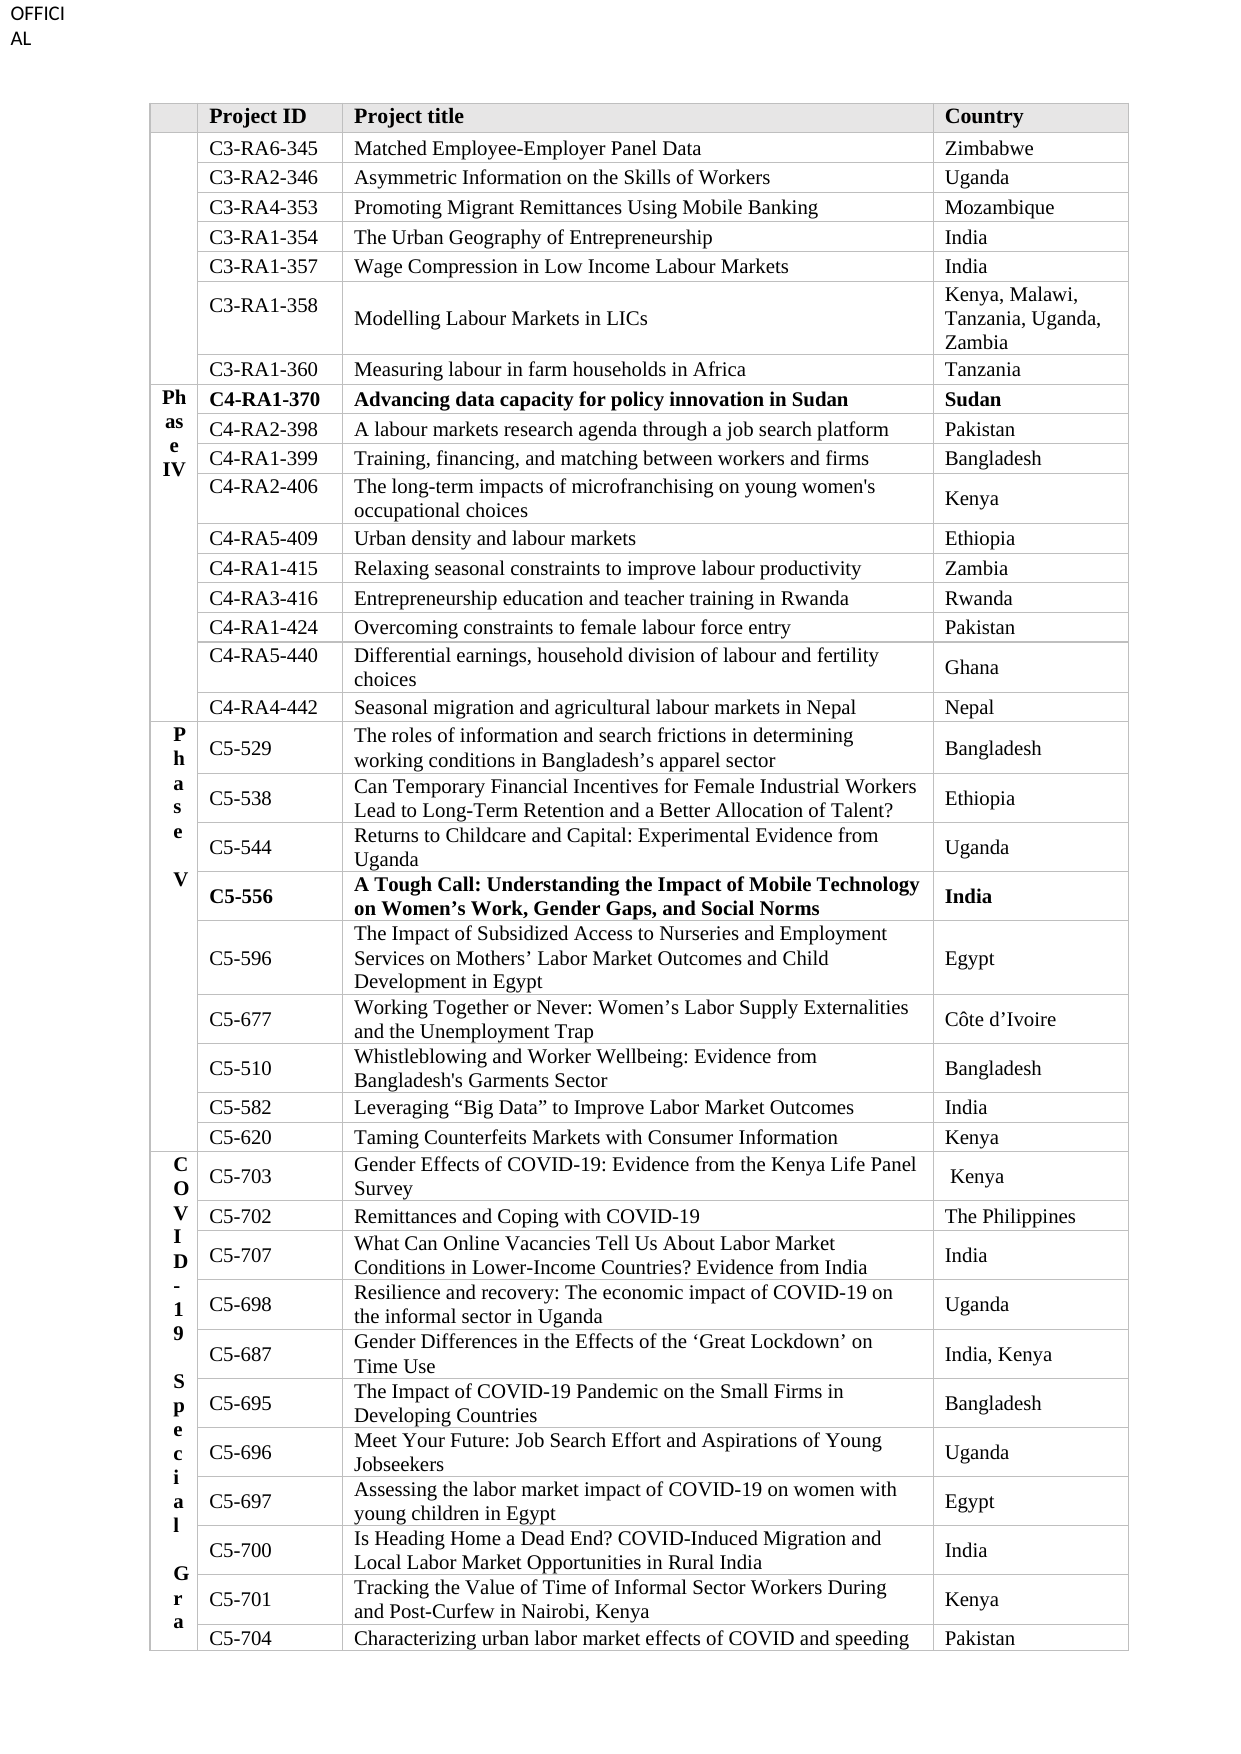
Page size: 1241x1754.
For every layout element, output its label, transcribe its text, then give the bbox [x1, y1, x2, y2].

table_cell Egypt [934, 921, 1128, 993]
table_cell Overcoming constraints to female labour force entry [343, 613, 933, 641]
table_cell Mozambique [934, 193, 1128, 221]
table_cell Kenya, Malawi, Tanzania, Uganda, Zambia [934, 282, 1128, 354]
table_cell Characterizing urban labor market effects of COVID and speeding [343, 1625, 933, 1650]
table_cell C5-538 [198, 774, 342, 822]
table_cell Assessing the labor market impact of COVID-19 on women with young children in Egypt [343, 1477, 933, 1525]
table_cell India [934, 872, 1128, 920]
table_cell C5-582 [198, 1093, 342, 1122]
table_cell C5-704 [198, 1625, 342, 1650]
table_cell Resilience and recovery: The economic impact of COVID-19 on the informal sector in Uganda [343, 1280, 933, 1328]
table_cell C5-702 [198, 1201, 342, 1230]
table_cell C4-RA3-416 [198, 583, 342, 612]
table_header [151, 104, 197, 132]
table_cell Kenya [934, 474, 1128, 523]
table_cell Egypt [934, 1477, 1128, 1525]
table_cell The Impact of COVID-19 Pandemic on the Small Firms in Developing Countries [343, 1379, 933, 1427]
table_cell Uganda [934, 163, 1128, 192]
table_cell The Philippines [934, 1201, 1128, 1230]
table_cell A Tough Call: Understanding the Impact of Mobile Technology on Women’s Work, Gender Gaps, and Social Norms [343, 872, 933, 920]
table_cell Leveraging “Big Data” to Improve Labor Market Outcomes [343, 1093, 933, 1122]
table_cell C5-529 [198, 722, 342, 773]
table_cell Wage Compression in Low Income Labour Markets [343, 252, 933, 281]
table_cell C4-RA1-415 [198, 554, 342, 582]
table_cell C3-RA1-354 [198, 222, 342, 251]
table_cell C3-RA6-345 [198, 133, 342, 162]
table_cell India [934, 1231, 1128, 1279]
table_cell C4-RA2-398 [198, 414, 342, 443]
table_cell C5-544 [198, 823, 342, 871]
table_cell Matched Employee-Employer Panel Data [343, 133, 933, 162]
table_cell Taming Counterfeits Markets with Consumer Information [343, 1123, 933, 1151]
table_cell C3-RA4-353 [198, 193, 342, 221]
table_cell Uganda [934, 1280, 1128, 1328]
table_cell A labour markets research agenda through a job search platform [343, 414, 933, 443]
table_cell C5-556 [198, 872, 342, 920]
table_cell C4-RA5-409 [198, 524, 342, 552]
table_cell India [934, 1093, 1128, 1122]
table_cell Pakistan [934, 613, 1128, 641]
table_cell Kenya [934, 1152, 1128, 1200]
table_cell C5-620 [198, 1123, 342, 1151]
table_cell Rwanda [934, 583, 1128, 612]
table_cell C5-687 [198, 1330, 342, 1378]
table_cell The long-term impacts of microfranchising on young women's occupational choices [343, 474, 933, 523]
table_cell India [934, 252, 1128, 281]
table_cell Kenya [934, 1575, 1128, 1623]
table_cell Working Together or Never: Women’s Labor Supply Externalities and the Unemployment Trap [343, 995, 933, 1043]
table_cell C5-510 [198, 1044, 342, 1092]
table_cell C4-RA5-440 [198, 643, 342, 692]
table_cell India [934, 1526, 1128, 1574]
table_cell C4-RA2-406 [198, 474, 342, 523]
table_cell Tanzania [934, 355, 1128, 383]
table_cell Kenya [934, 1123, 1128, 1151]
table_cell The Urban Geography of Entrepreneurship [343, 222, 933, 251]
table_cell Returns to Childcare and Capital: Experimental Evidence from Uganda [343, 823, 933, 871]
table_cell The roles of information and search frictions in determining working conditions in Bangladesh’s apparel sector [343, 722, 933, 773]
table_cell Remittances and Coping with COVID‐19 [343, 1201, 933, 1230]
table_cell Pakistan [934, 414, 1128, 443]
table_cell Côte d’Ivoire [934, 995, 1128, 1043]
table_cell C3-RA1-360 [198, 355, 342, 383]
table_cell C5-677 [198, 995, 342, 1043]
table_cell Measuring labour in farm households in Africa [343, 355, 933, 383]
table_cell Zimbabwe [934, 133, 1128, 162]
table_cell C4-RA1-370 [198, 385, 342, 413]
table_cell C5-696 [198, 1428, 342, 1476]
table_cell Bangladesh [934, 1044, 1128, 1092]
table_cell Ghana [934, 643, 1128, 692]
table_cell Phase V [151, 722, 197, 1151]
table_cell Uganda [934, 1428, 1128, 1476]
table_cell COVID-19 Special Gra [151, 1152, 197, 1650]
table_header Country [934, 104, 1128, 132]
table_cell C4-RA1-424 [198, 613, 342, 641]
table_cell India, Kenya [934, 1330, 1128, 1378]
table_header Project ID [198, 104, 342, 132]
table_cell Seasonal migration and agricultural labour markets in Nepal [343, 693, 933, 721]
table_cell [151, 133, 197, 383]
table_cell Differential earnings, household division of labour and fertility choices [343, 643, 933, 692]
table_cell What Can Online Vacancies Tell Us About Labor Market Conditions in Lower-Income Countries? Evidence from India [343, 1231, 933, 1279]
table_cell Advancing data capacity for policy innovation in Sudan [343, 385, 933, 413]
table_cell Tracking the Value of Time of Informal Sector Workers During and Post-Curfew in Nairobi, Kenya [343, 1575, 933, 1623]
table_cell Bangladesh [934, 722, 1128, 773]
table_cell C5-596 [198, 921, 342, 993]
table_cell C4-RA1-399 [198, 444, 342, 473]
table_cell Phase IV [151, 385, 197, 721]
table_cell Uganda [934, 823, 1128, 871]
table_cell Zambia [934, 554, 1128, 582]
table_cell C3-RA1-357 [198, 252, 342, 281]
table_cell C5-697 [198, 1477, 342, 1525]
table_cell Whistleblowing and Worker Wellbeing: Evidence from Bangladesh's Garments Sector [343, 1044, 933, 1092]
table_cell Gender Effects of COVID-19: Evidence from the Kenya Life Panel Survey [343, 1152, 933, 1200]
table_cell Entrepreneurship education and teacher training in Rwanda [343, 583, 933, 612]
table_cell C3-RA1-358 [198, 282, 342, 354]
table_cell Meet Your Future: Job Search Effort and Aspirations of Young Jobseekers [343, 1428, 933, 1476]
table_cell C5-698 [198, 1280, 342, 1328]
table_cell C4-RA4-442 [198, 693, 342, 721]
table_cell C5-701 [198, 1575, 342, 1623]
table_cell Training, financing, and matching between workers and firms [343, 444, 933, 473]
table_cell C5-695 [198, 1379, 342, 1427]
table_cell Nepal [934, 693, 1128, 721]
table_cell Can Temporary Financial Incentives for Female Industrial Workers Lead to Long-Term Retention and a Better Allocation of Talent? [343, 774, 933, 822]
table_cell Promoting Migrant Remittances Using Mobile Banking [343, 193, 933, 221]
table_cell India [934, 222, 1128, 251]
table_cell Asymmetric Information on the Skills of Workers [343, 163, 933, 192]
table_cell Bangladesh [934, 1379, 1128, 1427]
table_cell Ethiopia [934, 524, 1128, 552]
table_cell Bangladesh [934, 444, 1128, 473]
table_cell Pakistan [934, 1625, 1128, 1650]
table_cell Sudan [934, 385, 1128, 413]
table_cell Urban density and labour markets [343, 524, 933, 552]
table_cell C5-707 [198, 1231, 342, 1279]
table_header Project title [343, 104, 933, 132]
table_cell The Impact of Subsidized Access to Nurseries and Employment Services on Mothers’ Labor Market Outcomes and Child Development in Egypt [343, 921, 933, 993]
table_cell Modelling Labour Markets in LICs [343, 282, 933, 354]
table_cell Ethiopia [934, 774, 1128, 822]
table_cell Gender Differences in the Effects of the ‘Great Lockdown’ on Time Use [343, 1330, 933, 1378]
table_cell C5-700 [198, 1526, 342, 1574]
table_cell C3-RA2-346 [198, 163, 342, 192]
table_cell Is Heading Home a Dead End? COVID-Induced Migration and Local Labor Market Opportunities in Rural India [343, 1526, 933, 1574]
table_cell Relaxing seasonal constraints to improve labour productivity [343, 554, 933, 582]
table_cell C5-703 [198, 1152, 342, 1200]
